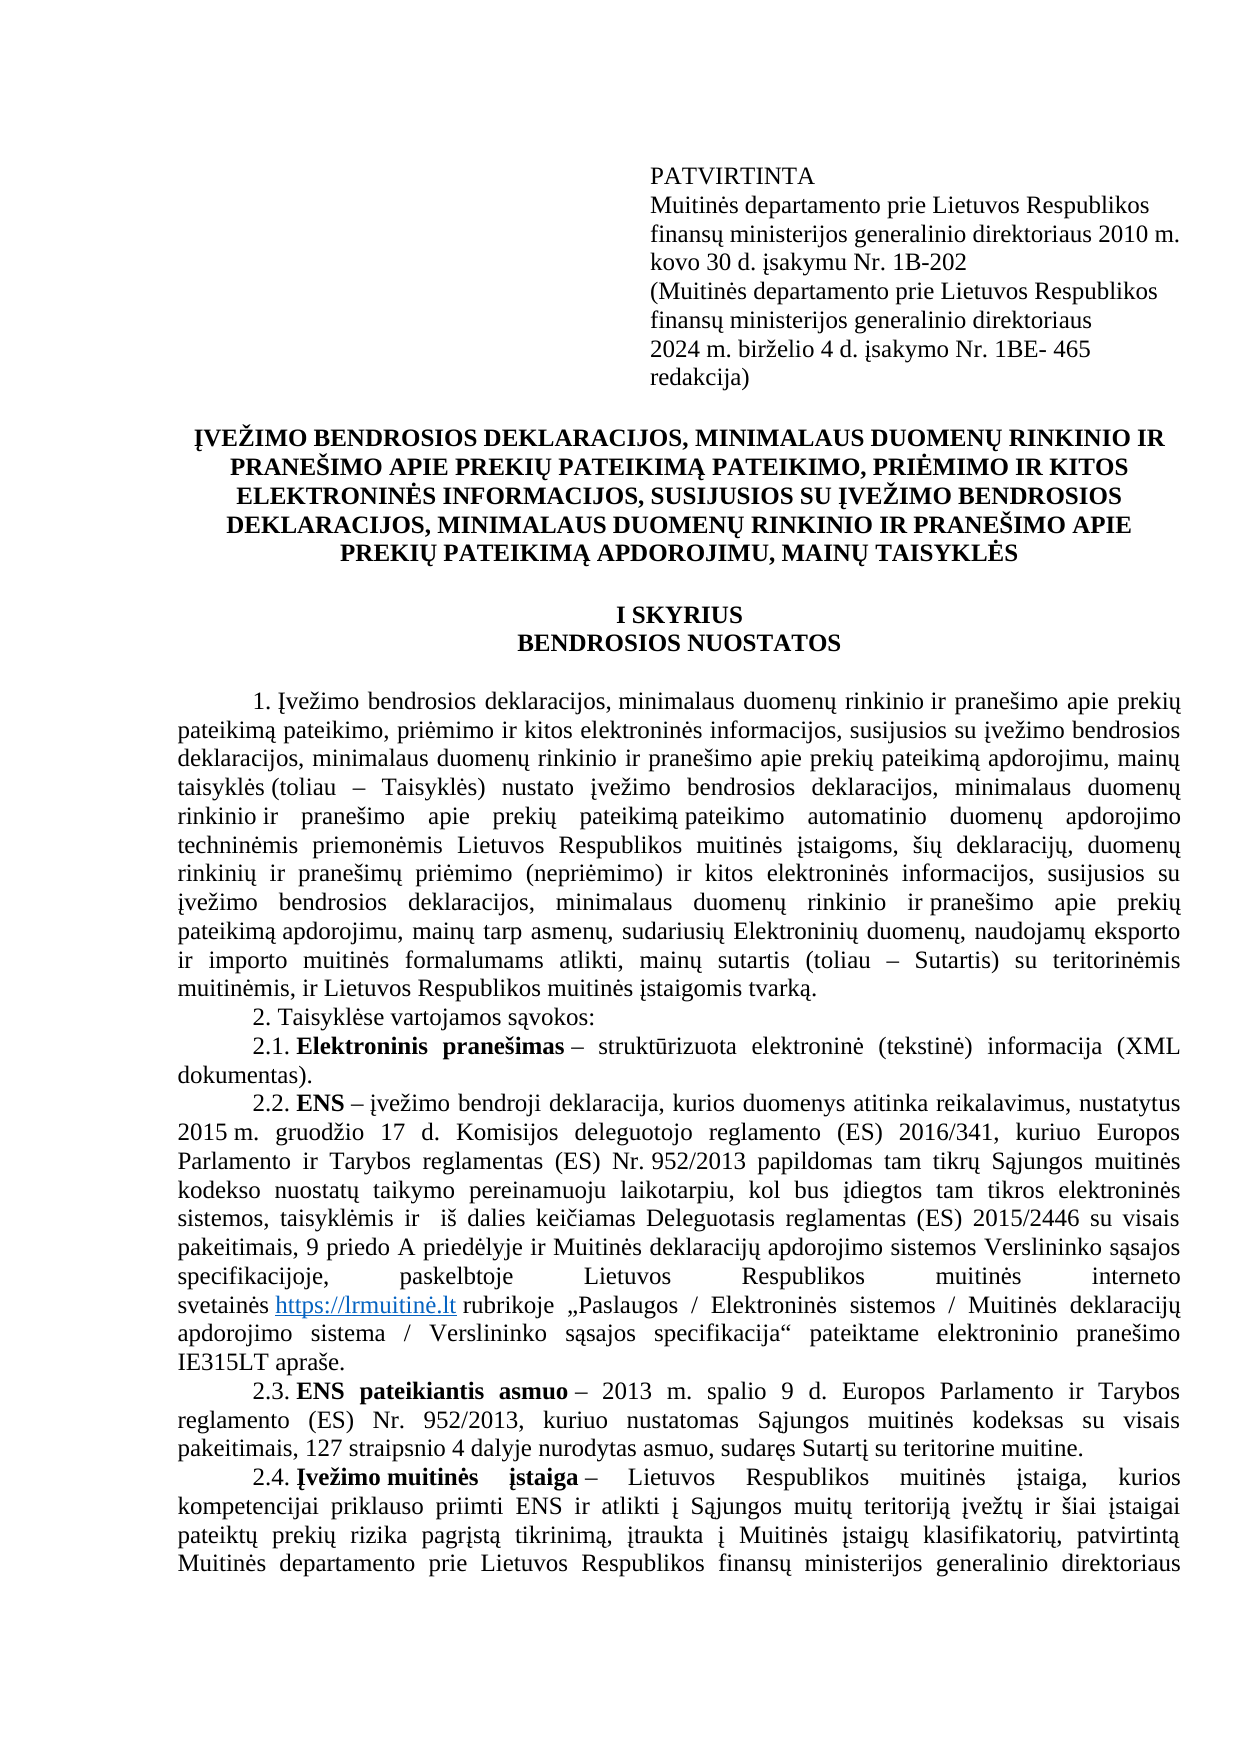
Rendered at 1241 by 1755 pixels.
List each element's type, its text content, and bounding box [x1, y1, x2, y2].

text 2.4. Įvežimo muitinės įstaiga – Lietuvos Respublikos muitinės įstaiga, kurios kompetencijai priklauso priimti ENS ir atlikti į Sąjungos muitų teritoriją įvežtų ir šiai įstaigai pateiktų prekių rizika pagrįstą tikrinimą, įtraukta į Muitinės įstaigų klasifikatorių, patvirtintą Muitinės departamento prie Lietuvos Respublikos finansų ministerijos generalinio direktoriaus [177, 1462, 1181, 1577]
text PATVIRTINTA [650, 161, 1181, 190]
text 2.2. ENS – įvežimo bendroji deklaracija, kurios duomenys atitinka reikalavimus, nustatytus 2015 m. gruodžio 17 d. Komisijos deleguotojo reglamento (ES) 2016/341, kuriuo Europos Parlamento ir Tarybos reglamentas (ES) Nr. 952/2013 papildomas tam tikrų Sąjungos muitinės kodekso nuostatų taikymo pereinamuoju laikotarpiu, kol bus įdiegtos tam tikros elektroninės sistemos, taisyklėmis ir iš dalies keičiamas Deleguotasis reglamentas (ES) 2015/2446 su visais pakeitimais, 9 priedo A priedėlyje ir Muitinės deklaracijų apdorojimo sistemos Verslininko sąsajos specifikacijoje, paskelbtoje Lietuvos Respublikos muitinės interneto svetainės https://lrmuitinė.lt rubrikoje „Paslaugos / Elektroninės sistemos / Muitinės deklaracijų apdorojimo sistema / Verslininko sąsajos specifikacija“ pateiktame elektroninio pranešimo IE315LT apraše. [177, 1088, 1181, 1376]
text 2.3. ENS pateikiantis asmuo – 2013 m. spalio 9 d. Europos Parlamento ir Tarybos reglamento (ES) Nr. 952/2013, kuriuo nustatomas Sąjungos muitinės kodeksas su visais pakeitimais, 127 straipsnio 4 dalyje nurodytas asmuo, sudaręs Sutartį su teritorine muitine. [177, 1376, 1181, 1462]
text kovo 30 d. įsakymu Nr. 1B-202 [650, 247, 1181, 276]
text BENDROSIOS NUOSTATOS [177, 628, 1181, 657]
text Muitinės departamento prie Lietuvos Respublikos [650, 190, 1181, 219]
text redakcija) [650, 362, 1181, 391]
text 2.1. Elektroninis pranešimas – struktūrizuota elektroninė (tekstinė) informacija (XML dokumentas). [177, 1031, 1181, 1088]
text ĮVEŽIMO BENDROSIOS DEKLARACIJOS, MINIMALAUS DUOMENŲ RINKINIO IR PRANEŠIMO APIE PREKIŲ PATEIKIMĄ PATEIKIMO, PRIĖMIMO IR KITOS ELEKTRONINĖS INFORMACIJOS, SUSIJUSIOS SU ĮVEŽIMO BENDROSIOS DEKLARACIJOS, MINIMALAUS DUOMENŲ RINKINIO IR PRANEŠIMO APIE PREKIŲ PATEIKIMĄ APDOROJIMU, MAINŲ TAISYKLĖS [177, 423, 1181, 567]
text finansų ministerijos generalinio direktoriaus 2010 m. [650, 219, 1181, 247]
text 1. Įvežimo bendrosios deklaracijos, minimalaus duomenų rinkinio ir pranešimo apie prekių pateikimą pateikimo, priėmimo ir kitos elektroninės informacijos, susijusios su įvežimo bendrosios deklaracijos, minimalaus duomenų rinkinio ir pranešimo apie prekių pateikimą apdorojimu, mainų taisyklės (toliau – Taisyklės) nustato įvežimo bendrosios deklaracijos, minimalaus duomenų rinkinio ir pranešimo apie prekių pateikimą pateikimo automatinio duomenų apdorojimo techninėmis priemonėmis Lietuvos Respublikos muitinės įstaigoms, šių deklaracijų, duomenų rinkinių ir pranešimų priėmimo (nepriėmimo) ir kitos elektroninės informacijos, susijusios su įvežimo bendrosios deklaracijos, minimalaus duomenų rinkinio ir pranešimo apie prekių pateikimą apdorojimu, mainų tarp asmenų, sudariusių Elektroninių duomenų, naudojamų eksporto ir importo muitinės formalumams atlikti, mainų sutartis (toliau – Sutartis) su teritorinėmis muitinėmis, ir Lietuvos Respublikos muitinės įstaigomis tvarką. [177, 686, 1181, 1002]
text I SKYRIUS [177, 600, 1181, 628]
text (Muitinės departamento prie Lietuvos Respublikos [650, 276, 1181, 305]
text 2. Taisyklėse vartojamos sąvokos: [177, 1002, 1181, 1031]
text 2024 m. birželio 4 d. įsakymo Nr. 1BE- 465 [650, 334, 1181, 362]
text finansų ministerijos generalinio direktoriaus [650, 305, 1181, 334]
